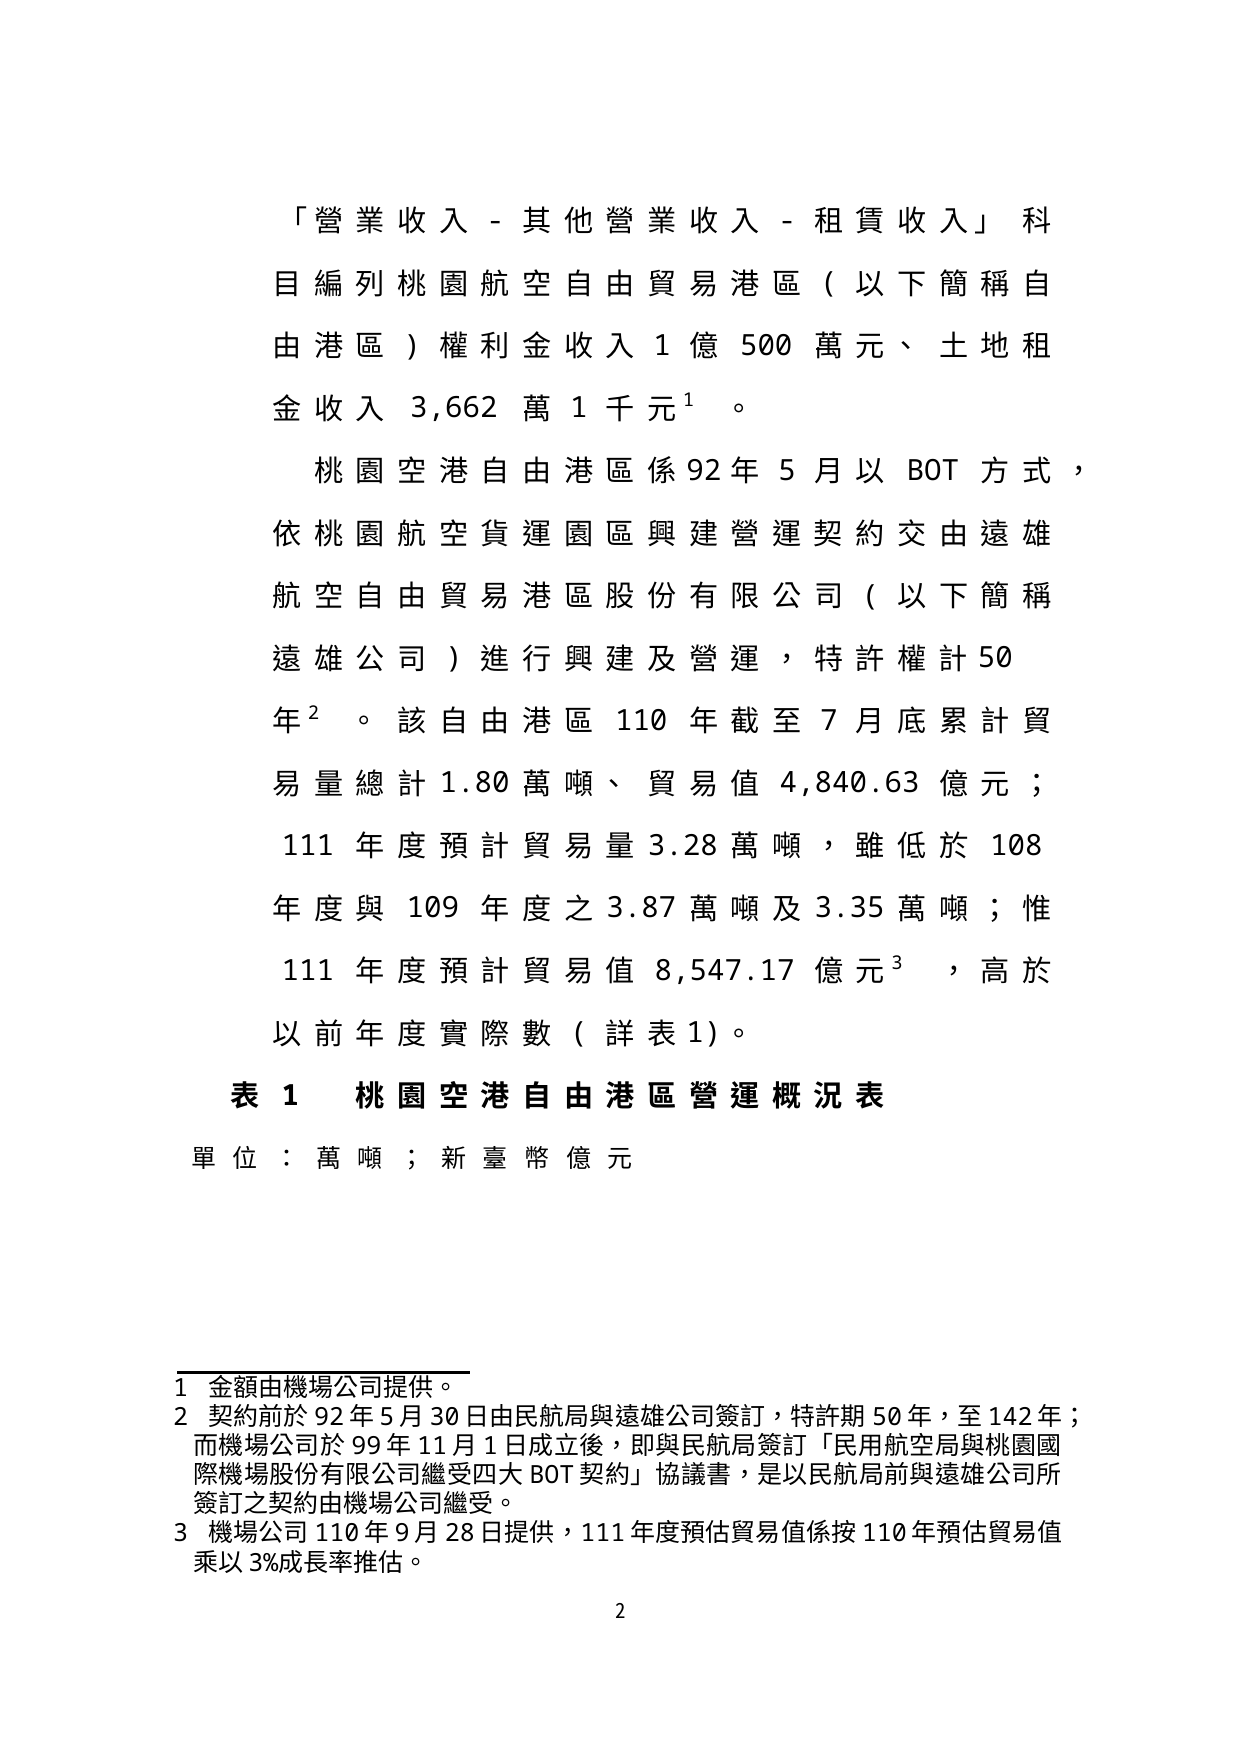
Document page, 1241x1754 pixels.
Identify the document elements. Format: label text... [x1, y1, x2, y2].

text 金額由機場公司提供。 [173, 1373, 1063, 1402]
text 桃園空港自由港區係92年5月以BOT方式，依桃園航空貨運園區興建營運契約交由遠雄航空自由貿易港區股份有限公司(以下簡稱遠雄公司)進行興建及營運，特許權計50年。該自由港區110年截至7月底累計貿易量總計1.80萬噸、貿易值4,840.63億元；111年度預計貿易量3.28萬噸，雖低於108年度與109年度之3.87萬噸及3.35萬噸；惟111年度預計貿易值8,547.17億元，高於以前年度實際數(詳表1)。 [242, 427, 1058, 1052]
text 機場公司110年9月28日提供，111年度預估貿易值係按110年預估貿易值乘以3%成長率推估。 [173, 1518, 1063, 1577]
text 契約前於92年5月30日由民航局與遠雄公司簽訂，特許期50年，至142年；而機場公司於99年11月1日成立後，即與民航局簽訂「民用航空局與桃園國際機場股份有限公司繼受四大BOT契約」協議書，是以民航局前與遠雄公司所簽訂之契約由機場公司繼受。 [173, 1402, 1063, 1518]
text 「營業收入-其他營業收入-租賃收入」科目編列桃園航空自由貿易港區(以下簡稱自由港區)權利金收入1億500萬元、土地租金收入3,662萬1千元。 [242, 177, 1058, 427]
text 表1 桃園空港自由港區營運概況表 單位：萬噸；新臺幣億元 [183, 1052, 1058, 1177]
